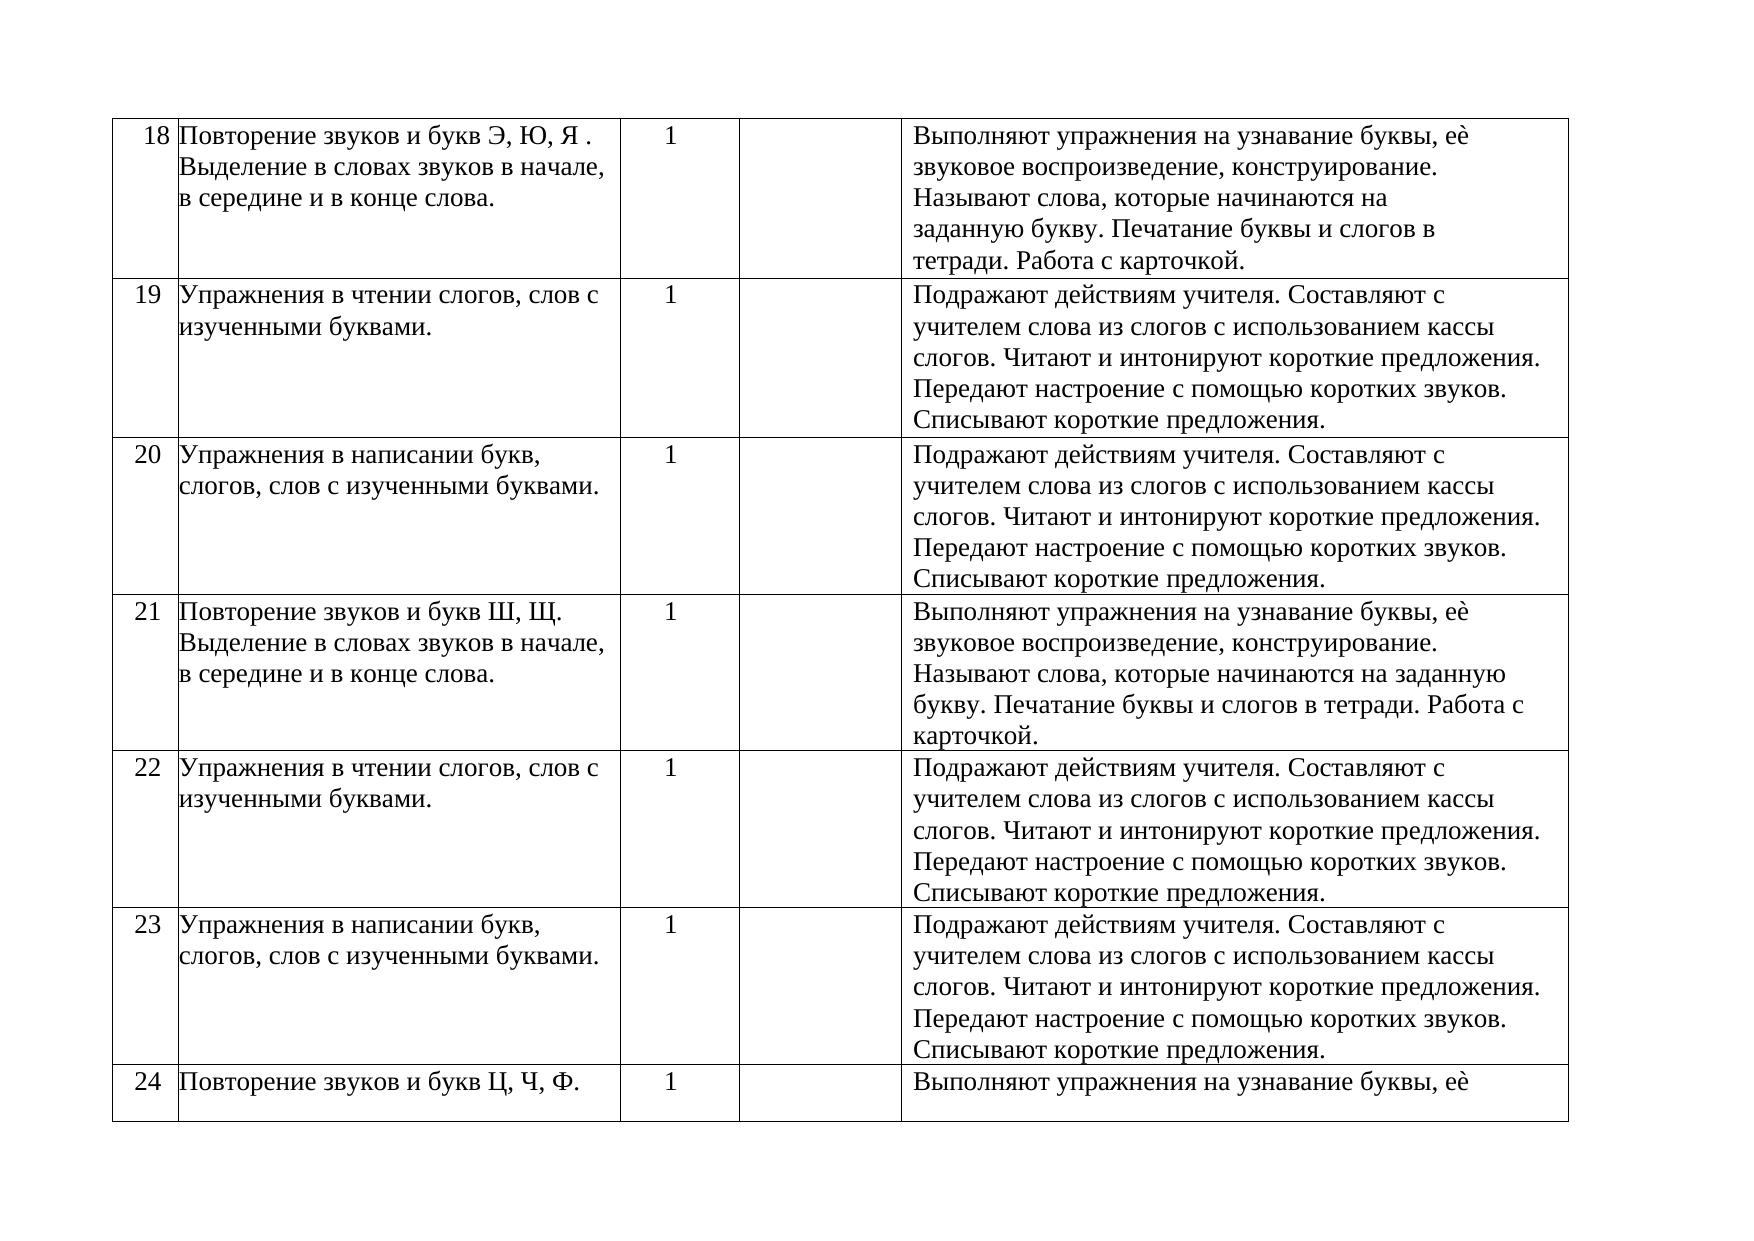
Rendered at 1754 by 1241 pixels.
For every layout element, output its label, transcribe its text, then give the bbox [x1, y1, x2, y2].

table_cell Повторение звуков и букв Ш, Щ. Выделение в словах звуков в начале, в середине и в конце слова. [179, 595, 620, 750]
table_cell Выполняют упражнения на узнавание буквы, еѐ [902, 1065, 1568, 1121]
table_cell 1 [621, 119, 739, 277]
table_cell 1 [621, 595, 739, 750]
table_cell [740, 438, 901, 594]
table_cell Подражают действиям учителя. Составляют с учителем слова из слогов с использованием кассы слогов. Читают и интонируют короткие предложения. Передают настроение с помощью коротких звуков. Списывают короткие предложения. [902, 751, 1568, 907]
table_cell Повторение звуков и букв Э, Ю, Я . Выделение в словах звуков в начале, в середине и в конце слова. [179, 119, 620, 277]
table_cell 23 [113, 908, 178, 1064]
table_cell 1 [621, 908, 739, 1064]
table_cell Выполняют упражнения на узнавание буквы, еѐ звуковое воспроизведение, конструирование. Называют слова, которые начинаются на заданную букву. Печатание буквы и слогов в тетради. Работа с карточкой. [902, 595, 1568, 750]
table_cell [740, 595, 901, 750]
table_cell 21 [113, 595, 178, 750]
table_cell Подражают действиям учителя. Составляют с учителем слова из слогов с использованием кассы слогов. Читают и интонируют короткие предложения. Передают настроение с помощью коротких звуков. Списывают короткие предложения. [902, 438, 1568, 594]
table_cell 1 [621, 751, 739, 907]
table_cell Подражают действиям учителя. Составляют с учителем слова из слогов с использованием кассы слогов. Читают и интонируют короткие предложения. Передают настроение с помощью коротких звуков. Списывают короткие предложения. [902, 279, 1568, 437]
table_cell Упражнения в чтении слогов, слов с изученными буквами. [179, 751, 620, 907]
table_cell 19 [113, 279, 178, 437]
table_cell [740, 908, 901, 1064]
table_cell 18 [113, 119, 178, 277]
table_cell 1 [621, 1065, 739, 1121]
table_cell Подражают действиям учителя. Составляют с учителем слова из слогов с использованием кассы слогов. Читают и интонируют короткие предложения. Передают настроение с помощью коротких звуков. Списывают короткие предложения. [902, 908, 1568, 1064]
table_cell Упражнения в написании букв, слогов, слов с изученными буквами. [179, 908, 620, 1064]
table_cell Упражнения в чтении слогов, слов с изученными буквами. [179, 279, 620, 437]
table_cell 1 [621, 438, 739, 594]
table_cell 22 [113, 751, 178, 907]
table_cell [740, 751, 901, 907]
table_cell 1 [621, 279, 739, 437]
table_cell Выполняют упражнения на узнавание буквы, еѐ звуковое воспроизведение, конструирование. Называют слова, которые начинаются на заданную букву. Печатание буквы и слогов в тетради. Работа с карточкой. [902, 119, 1568, 277]
table_cell Упражнения в написании букв, слогов, слов с изученными буквами. [179, 438, 620, 594]
table_cell 20 [113, 438, 178, 594]
table_cell 24 [113, 1065, 178, 1121]
table_cell [740, 119, 901, 277]
table_cell Повторение звуков и букв Ц, Ч, Ф. [179, 1065, 620, 1121]
table_cell [740, 1065, 901, 1121]
table_cell [740, 279, 901, 437]
